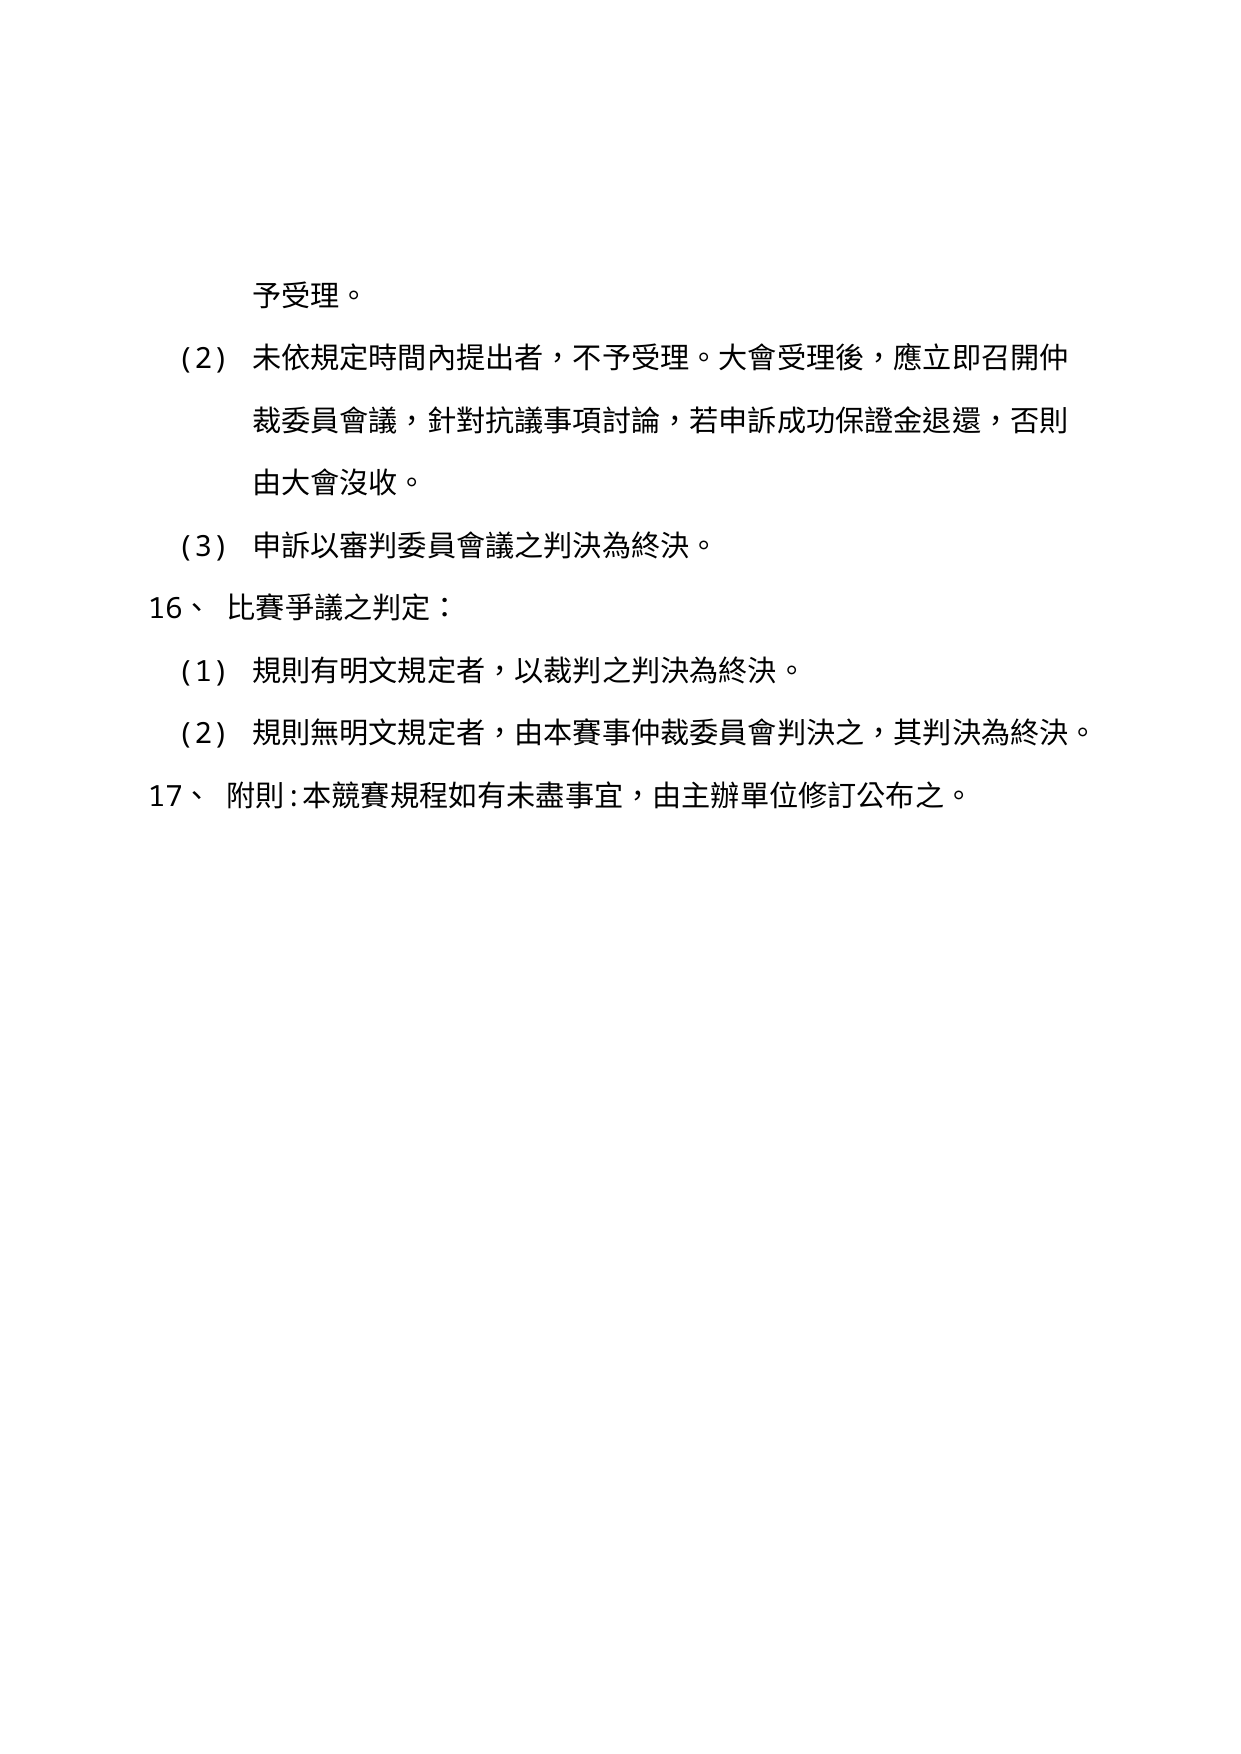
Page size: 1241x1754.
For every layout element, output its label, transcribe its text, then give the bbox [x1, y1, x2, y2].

list 比賽爭議之判定： [148, 564, 1092, 627]
list 予受理。 [177, 252, 1092, 314]
list 申訴以審判委員會議之判決為終決。 [177, 502, 1092, 564]
list 附則:本競賽規程如有未盡事宜，由主辦單位修訂公布之。 [148, 752, 1092, 814]
list 規則無明文規定者，由本賽事仲裁委員會判決之，其判決為終決。 [177, 689, 1092, 752]
list 規則有明文規定者，以裁判之判決為終決。 [177, 627, 1092, 689]
list 未依規定時間內提出者，不予受理。大會受理後，應立即召開仲裁委員會議，針對抗議事項討論，若申訴成功保證金退還，否則由大會沒收。 [177, 314, 1092, 502]
